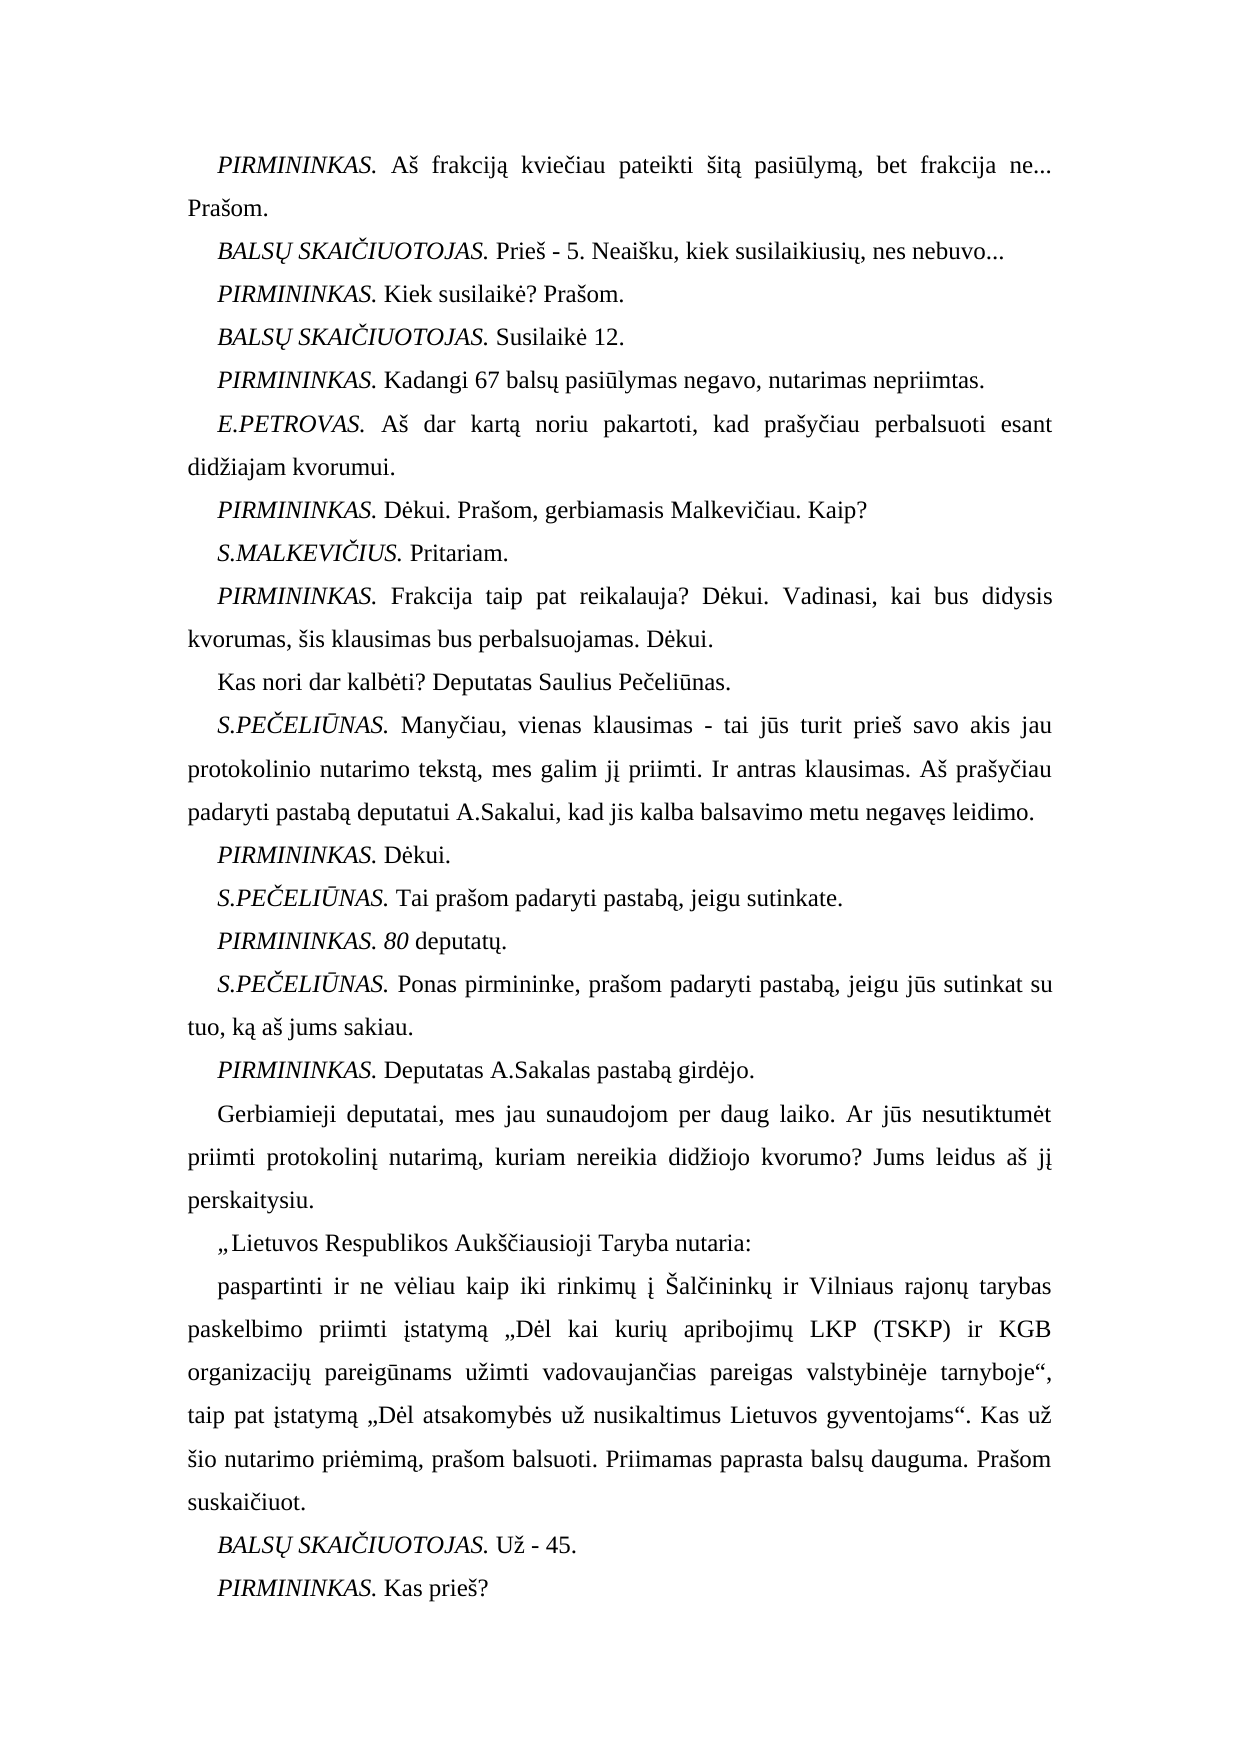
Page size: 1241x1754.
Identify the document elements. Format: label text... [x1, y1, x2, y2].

text BALSŲ SKAIČIUOTOJAS. Susilaikė 12. [187, 322, 1053, 351]
text PIRMININKAS. 80 deputatų. [187, 926, 1053, 955]
text BALSŲ SKAIČIUOTOJAS. Prieš - 5. Neaišku, kiek susilaikiusių, nes nebuvo... [187, 236, 1053, 265]
text S.PEČELIŪNAS. Manyčiau, vienas klausimas - tai jūs turit prieš savo akis jau protokolinio nutarimo tekstą, mes galim jį priimti. Ir antras klausimas. Aš prašyčiau padaryti pastabą deputatui A.Sakalui, kad jis kalba balsavimo metu negavęs leidimo. [187, 711, 1053, 826]
text PIRMININKAS. Kas prieš? [187, 1573, 1053, 1602]
text PIRMININKAS. Dėkui. Prašom, gerbiamasis Malkevičiau. Kaip? [187, 495, 1053, 524]
text S.PEČELIŪNAS. Ponas pirmininke, prašom padaryti pastabą, jeigu jūs sutinkat su tuo, ką aš jums sakiau. [187, 969, 1053, 1041]
text paspartinti ir ne vėliau kaip iki rinkimų į Šalčininkų ir Vilniaus rajonų tarybas paskelbimo priimti įstatymą „Dėl kai kurių apribojimų LKP (TSKP) ir KGB organizacijų pareigūnams užimti vadovaujančias pareigas valstybinėje tarnyboje“, taip pat įstatymą „Dėl atsakomybės už nusikaltimus Lietuvos gyventojams“. Kas už šio nutarimo priėmimą, prašom balsuoti. Priimamas paprasta balsų dauguma. Prašom suskaičiuot. [187, 1271, 1053, 1516]
text S.MALKEVIČIUS. Pritariam. [187, 538, 1053, 567]
text „Lietuvos Respublikos Aukščiausioji Taryba nutaria: [187, 1228, 1053, 1257]
text PIRMININKAS. Kiek susilaikė? Prašom. [187, 279, 1053, 308]
text PIRMININKAS. Dėkui. [187, 840, 1053, 869]
text Gerbiamieji deputatai, mes jau sunaudojom per daug laiko. Ar jūs nesutiktumėt priimti protokolinį nutarimą, kuriam nereikia didžiojo kvorumo? Jums leidus aš jį perskaitysiu. [187, 1099, 1053, 1214]
text PIRMININKAS. Aš frakciją kviečiau pateikti šitą pasiūlymą, bet frakcija ne... Prašom. [187, 150, 1053, 222]
text PIRMININKAS. Deputatas A.Sakalas pastabą girdėjo. [187, 1056, 1053, 1084]
text PIRMININKAS. Kadangi 67 balsų pasiūlymas negavo, nutarimas nepriimtas. [187, 366, 1053, 394]
text E.PETROVAS. Aš dar kartą noriu pakartoti, kad prašyčiau perbalsuoti esant didžiajam kvorumui. [187, 409, 1053, 481]
text Kas nori dar kalbėti? Deputatas Saulius Pečeliūnas. [187, 667, 1053, 696]
text S.PEČELIŪNAS. Tai prašom padaryti pastabą, jeigu sutinkate. [187, 883, 1053, 912]
text PIRMININKAS. Frakcija taip pat reikalauja? Dėkui. Vadinasi, kai bus didysis kvorumas, šis klausimas bus perbalsuojamas. Dėkui. [187, 581, 1053, 653]
text BALSŲ SKAIČIUOTOJAS. Už - 45. [187, 1530, 1053, 1559]
